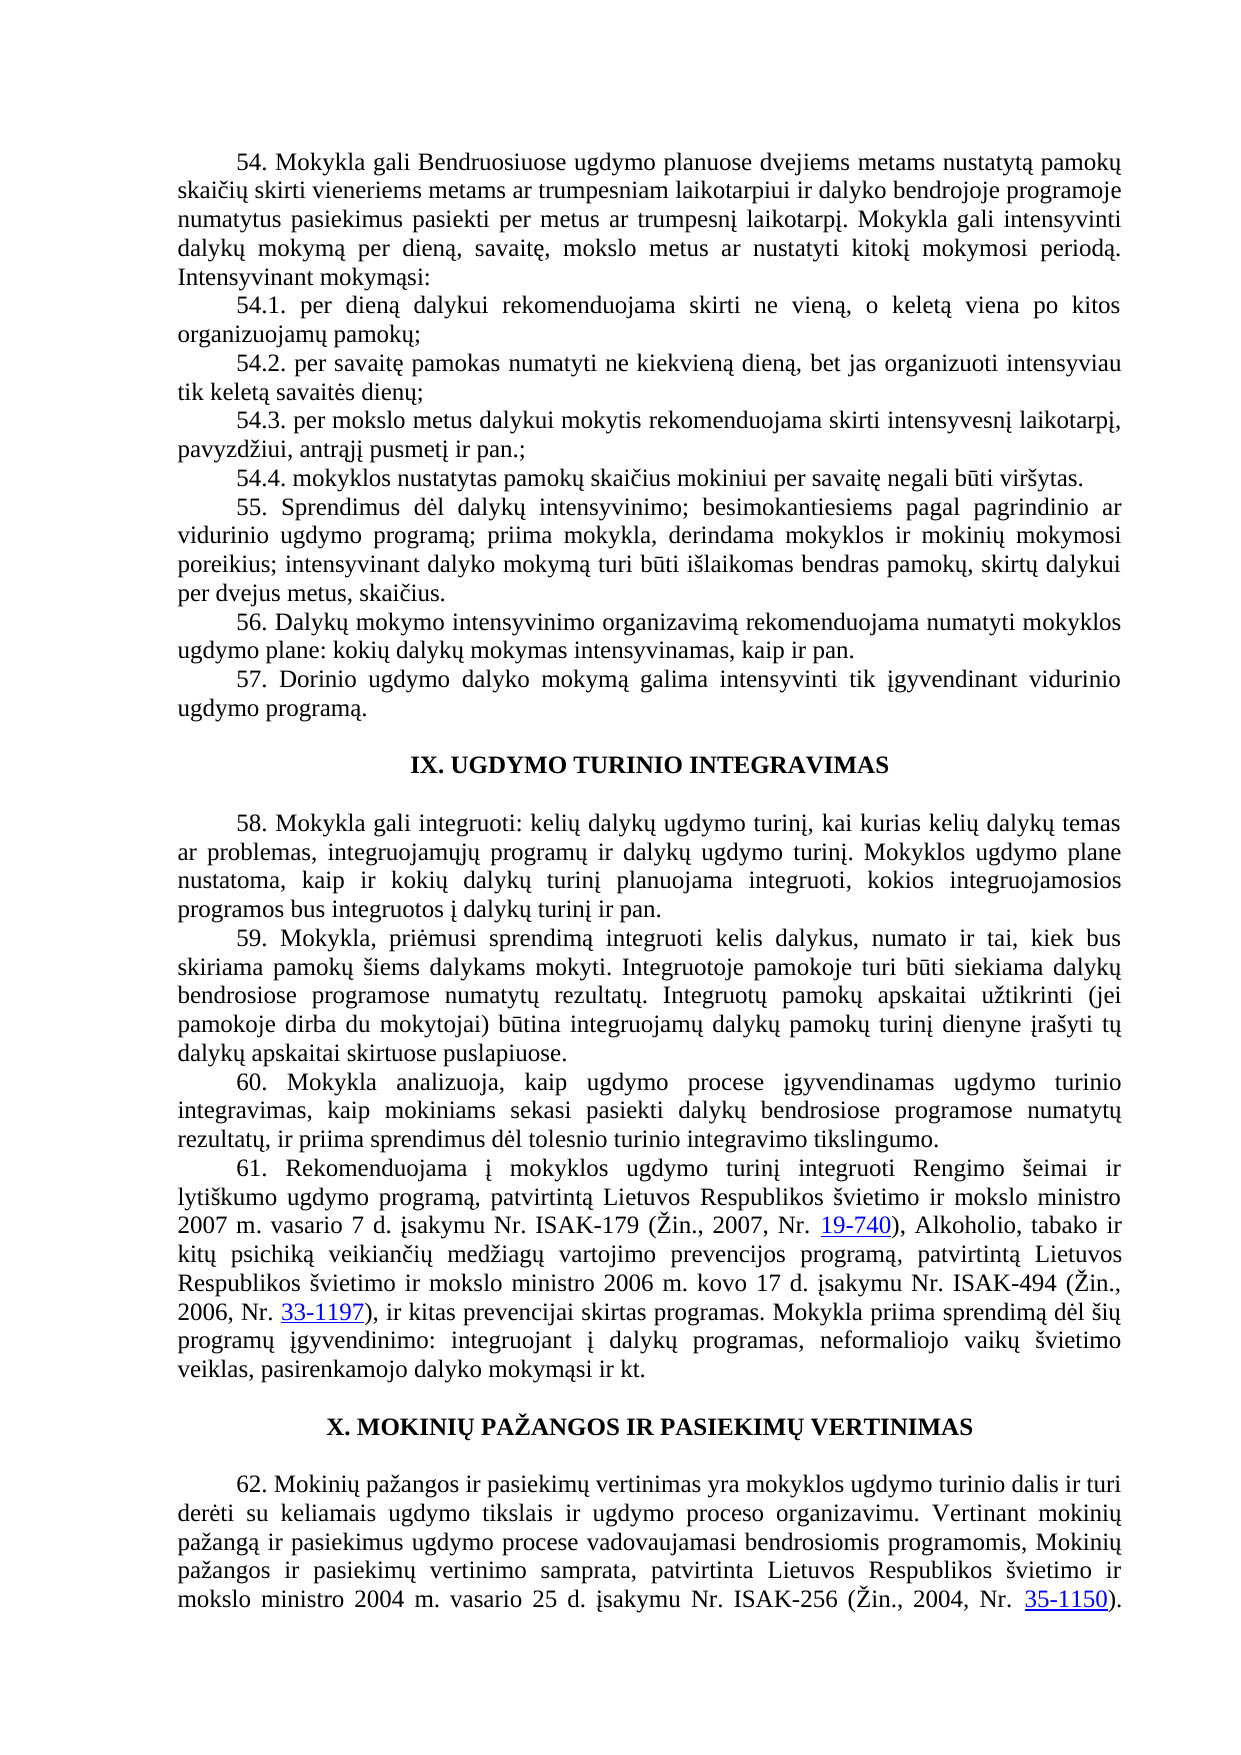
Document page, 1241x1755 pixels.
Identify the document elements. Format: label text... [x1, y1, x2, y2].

text 54.1. per dieną dalykui rekomenduojama skirti ne vieną, o keletą viena po kitos organizuojamų pamokų; [177, 291, 1122, 348]
text 59. Mokykla, priėmusi sprendimą integruoti kelis dalykus, numato ir tai, kiek bus skiriama pamokų šiems dalykams mokyti. Integruotoje pamokoje turi būti siekiama dalykų bendrosiose programose numatytų rezultatų. Integruotų pamokų apskaitai užtikrinti (jei pamokoje dirba du mokytojai) būtina integruojamų dalykų pamokų turinį dienyne įrašyti tų dalykų apskaitai skirtuose puslapiuose. [177, 923, 1122, 1067]
text 55. Sprendimus dėl dalykų intensyvinimo; besimokantiesiems pagal pagrindinio ar vidurinio ugdymo programą; priima mokykla, derindama mokyklos ir mokinių mokymosi poreikius; intensyvinant dalyko mokymą turi būti išlaikomas bendras pamokų, skirtų dalykui per dvejus metus, skaičius. [177, 492, 1122, 607]
text 54.3. per mokslo metus dalykui mokytis rekomenduojama skirti intensyvesnį laikotarpį, pavyzdžiui, antrąjį pusmetį ir pan.; [177, 406, 1122, 463]
text 56. Dalykų mokymo intensyvinimo organizavimą rekomenduojama numatyti mokyklos ugdymo plane: kokių dalykų mokymas intensyvinamas, kaip ir pan. [177, 607, 1122, 664]
text X. MOKINIŲ PAŽANGOS IR PASIEKIMŲ VERTINIMAS [177, 1412, 1122, 1441]
text 60. Mokykla analizuoja, kaip ugdymo procese įgyvendinamas ugdymo turinio integravimas, kaip mokiniams sekasi pasiekti dalykų bendrosiose programose numatytų rezultatų, ir priima sprendimus dėl tolesnio turinio integravimo tikslingumo. [177, 1067, 1122, 1153]
text 58. Mokykla gali integruoti: kelių dalykų ugdymo turinį, kai kurias kelių dalykų temas ar problemas, integruojamųjų programų ir dalykų ugdymo turinį. Mokyklos ugdymo plane nustatoma, kaip ir kokių dalykų turinį planuojama integruoti, kokios integruojamosios programos bus integruotos į dalykų turinį ir pan. [177, 808, 1122, 923]
text 61. Rekomenduojama į mokyklos ugdymo turinį integruoti Rengimo šeimai ir lytiškumo ugdymo programą, patvirtintą Lietuvos Respublikos švietimo ir mokslo ministro 2007 m. vasario 7 d. įsakymu Nr. ISAK-179 (Žin., 2007, Nr. 19-740), Alkoholio, tabako ir kitų psichiką veikiančių medžiagų vartojimo prevencijos programą, patvirtintą Lietuvos Respublikos švietimo ir mokslo ministro 2006 m. kovo 17 d. įsakymu Nr. ISAK-494 (Žin., 2006, Nr. 33-1197), ir kitas prevencijai skirtas programas. Mokykla priima sprendimą dėl šių programų įgyvendinimo: integruojant į dalykų programas, neformaliojo vaikų švietimo veiklas, pasirenkamojo dalyko mokymąsi ir kt. [177, 1153, 1122, 1383]
text 57. Dorinio ugdymo dalyko mokymą galima intensyvinti tik įgyvendinant vidurinio ugdymo programą. [177, 664, 1122, 722]
text 54. Mokykla gali Bendruosiuose ugdymo planuose dvejiems metams nustatytą pamokų skaičių skirti vieneriems metams ar trumpesniam laikotarpiui ir dalyko bendrojoje programoje numatytus pasiekimus pasiekti per metus ar trumpesnį laikotarpį. Mokykla gali intensyvinti dalykų mokymą per dieną, savaitę, mokslo metus ar nustatyti kitokį mokymosi periodą. Intensyvinant mokymąsi: [177, 147, 1122, 291]
text 54.2. per savaitę pamokas numatyti ne kiekvieną dieną, bet jas organizuoti intensyviau tik keletą savaitės dienų; [177, 348, 1122, 406]
text 54.4. mokyklos nustatytas pamokų skaičius mokiniui per savaitę negali būti viršytas. [177, 463, 1122, 492]
text 62. Mokinių pažangos ir pasiekimų vertinimas yra mokyklos ugdymo turinio dalis ir turi derėti su keliamais ugdymo tikslais ir ugdymo proceso organizavimu. Vertinant mokinių pažangą ir pasiekimus ugdymo procese vadovaujamasi bendrosiomis programomis, Mokinių pažangos ir pasiekimų vertinimo samprata, patvirtinta Lietuvos Respublikos švietimo ir mokslo ministro 2004 m. vasario 25 d. įsakymu Nr. ISAK-256 (Žin., 2004, Nr. 35-1150). [177, 1469, 1122, 1613]
text IX. UGDYMO TURINIO INTEGRAVIMAS [177, 751, 1122, 779]
